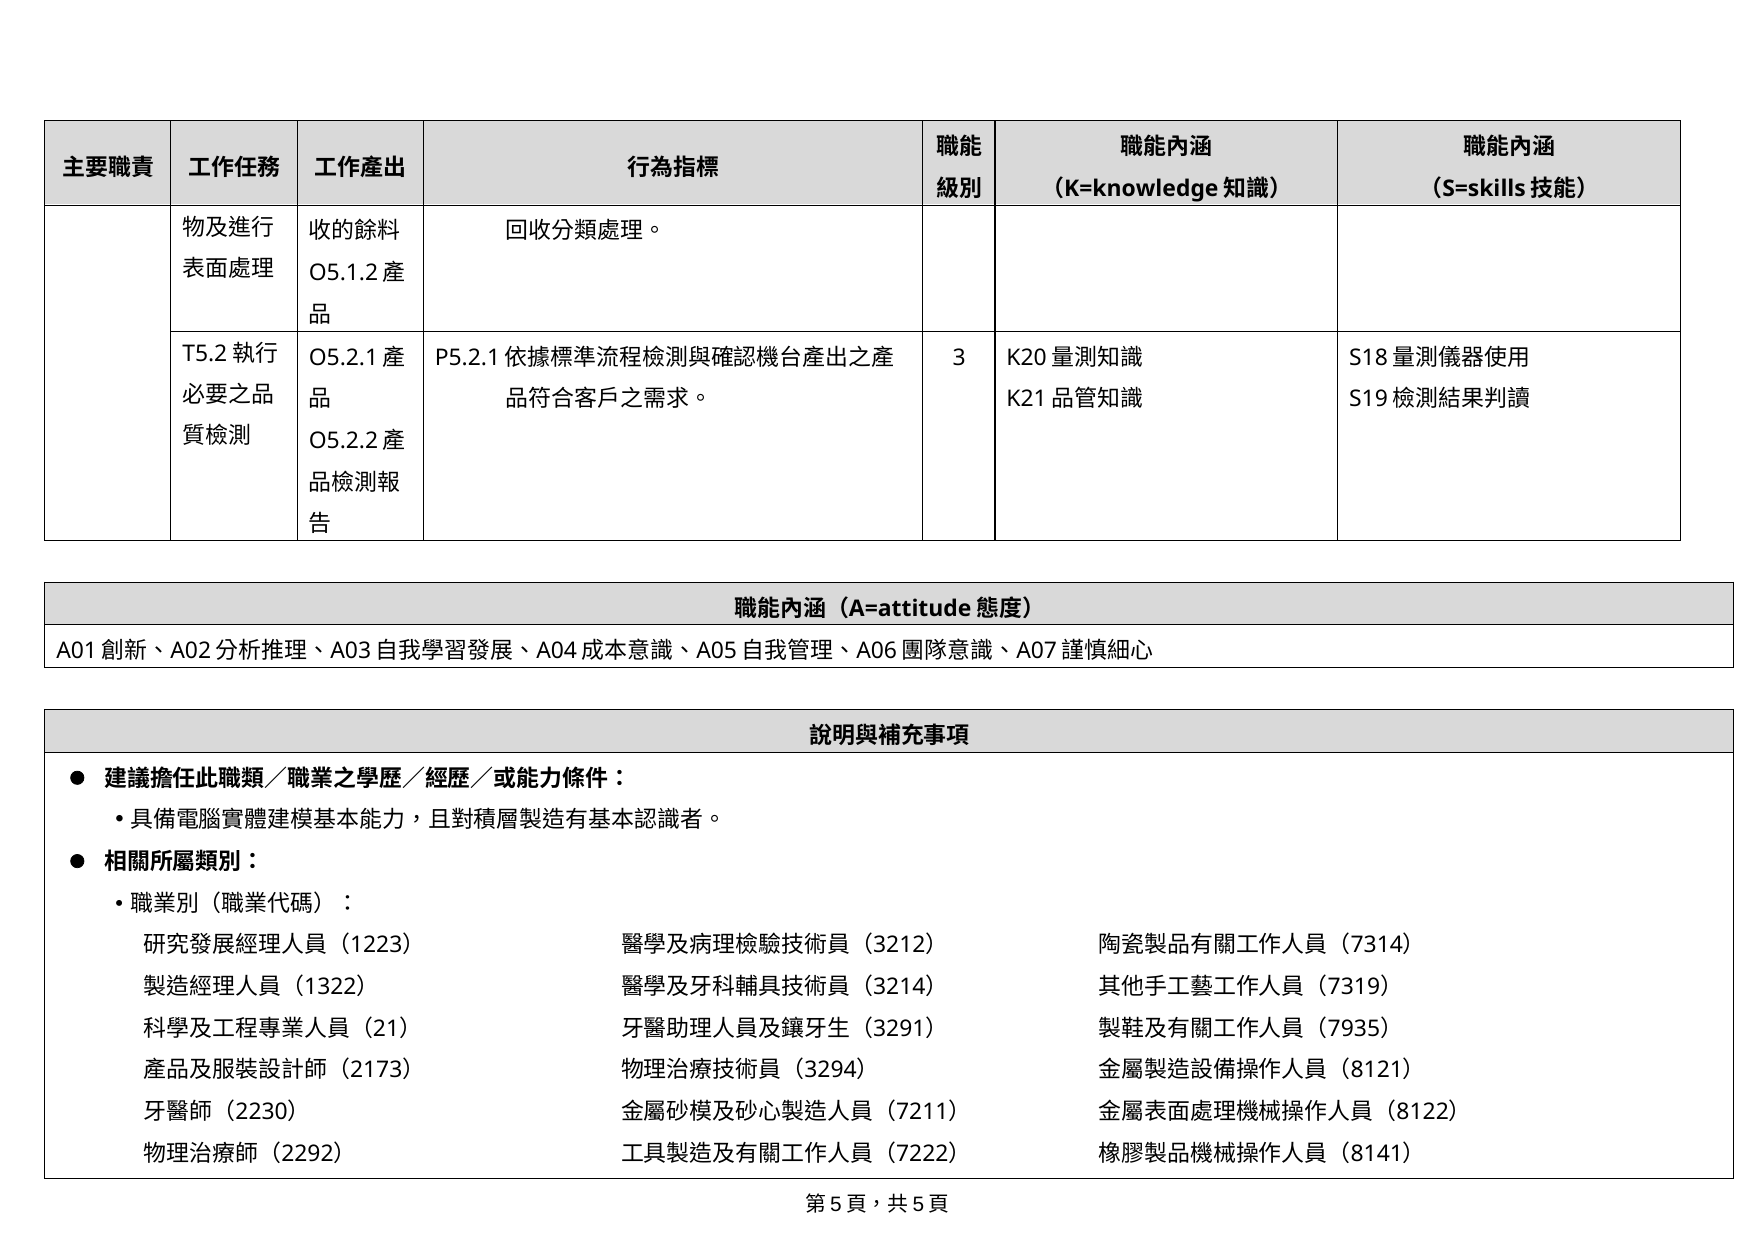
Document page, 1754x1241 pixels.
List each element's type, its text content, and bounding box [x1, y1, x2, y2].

table_cell 建議擔任此職類／職業之學歷／經歷／或能力條件： 具備電腦實體建模基本能力，且對積層製造有基本認識者。 相關所屬類別： 職業別（職業代碼）： [45, 753, 1733, 1178]
table_header 職能級別 [923, 121, 994, 204]
table_cell O5.2.1產品 O5.2.2產品檢測報告 [298, 332, 423, 540]
table_header 行為指標 [424, 121, 922, 204]
table_header 說明與補充事項 [45, 710, 1733, 752]
table_cell [45, 206, 170, 540]
table_header 職能內涵 （S=skills技能） [1338, 121, 1680, 204]
table_header 工作產出 [298, 121, 423, 204]
table_header 醫學及病理檢驗技術員（3212） 醫學及牙科輔具技術員（3214） 牙醫助理人員及鑲牙生（3291） 物理治療技術員（3294） 金屬砂模及砂心製造人員（7211） 工具製造及有關工作人員（7222） [610, 919, 1087, 1178]
table_header 陶瓷製品有關工作人員（7314） 其他手工藝工作人員（7319） 製鞋及有關工作人員（7935） 金屬製造設備操作人員（8121） 金屬表面處理機械操作人員（8122） 橡膠製品機械操作人員（8141） [1087, 919, 1564, 1178]
table_cell T5.2執行必要之品質檢測 [171, 332, 297, 540]
table_cell S18量測儀器使用 S19檢測結果判讀 [1338, 332, 1680, 540]
table_cell [996, 206, 1337, 331]
table_cell A01創新、A02分析推理、A03自我學習發展、A04成本意識、A05自我管理、A06團隊意識、A07謹慎細心 [45, 625, 1733, 667]
table_cell 3 [923, 332, 994, 540]
table_cell 回收分類處理。 [424, 206, 922, 331]
table_cell 物及進行表面處理 [171, 206, 297, 331]
table_cell 收的餘料 O5.1.2產品 [298, 206, 423, 331]
table_cell P5.2.1依據標準流程檢測與確認機台產出之產品符合客戶之需求。 [424, 332, 922, 540]
table_header 職能內涵（A=attitude態度） [45, 583, 1733, 624]
table_header 工作任務 [171, 121, 297, 204]
table_header 職能內涵 （K=knowledge知識） [996, 121, 1337, 204]
table_cell [1338, 206, 1680, 331]
table_cell K20量測知識 K21品管知識 [996, 332, 1337, 540]
table_header 研究發展經理人員（1223） 製造經理人員（1322） 科學及工程專業人員（21） 產品及服裝設計師（2173） 牙醫師（2230） 物理治療師（2292） [132, 919, 609, 1178]
table_header 主要職責 [45, 121, 170, 204]
table_cell [923, 206, 994, 331]
